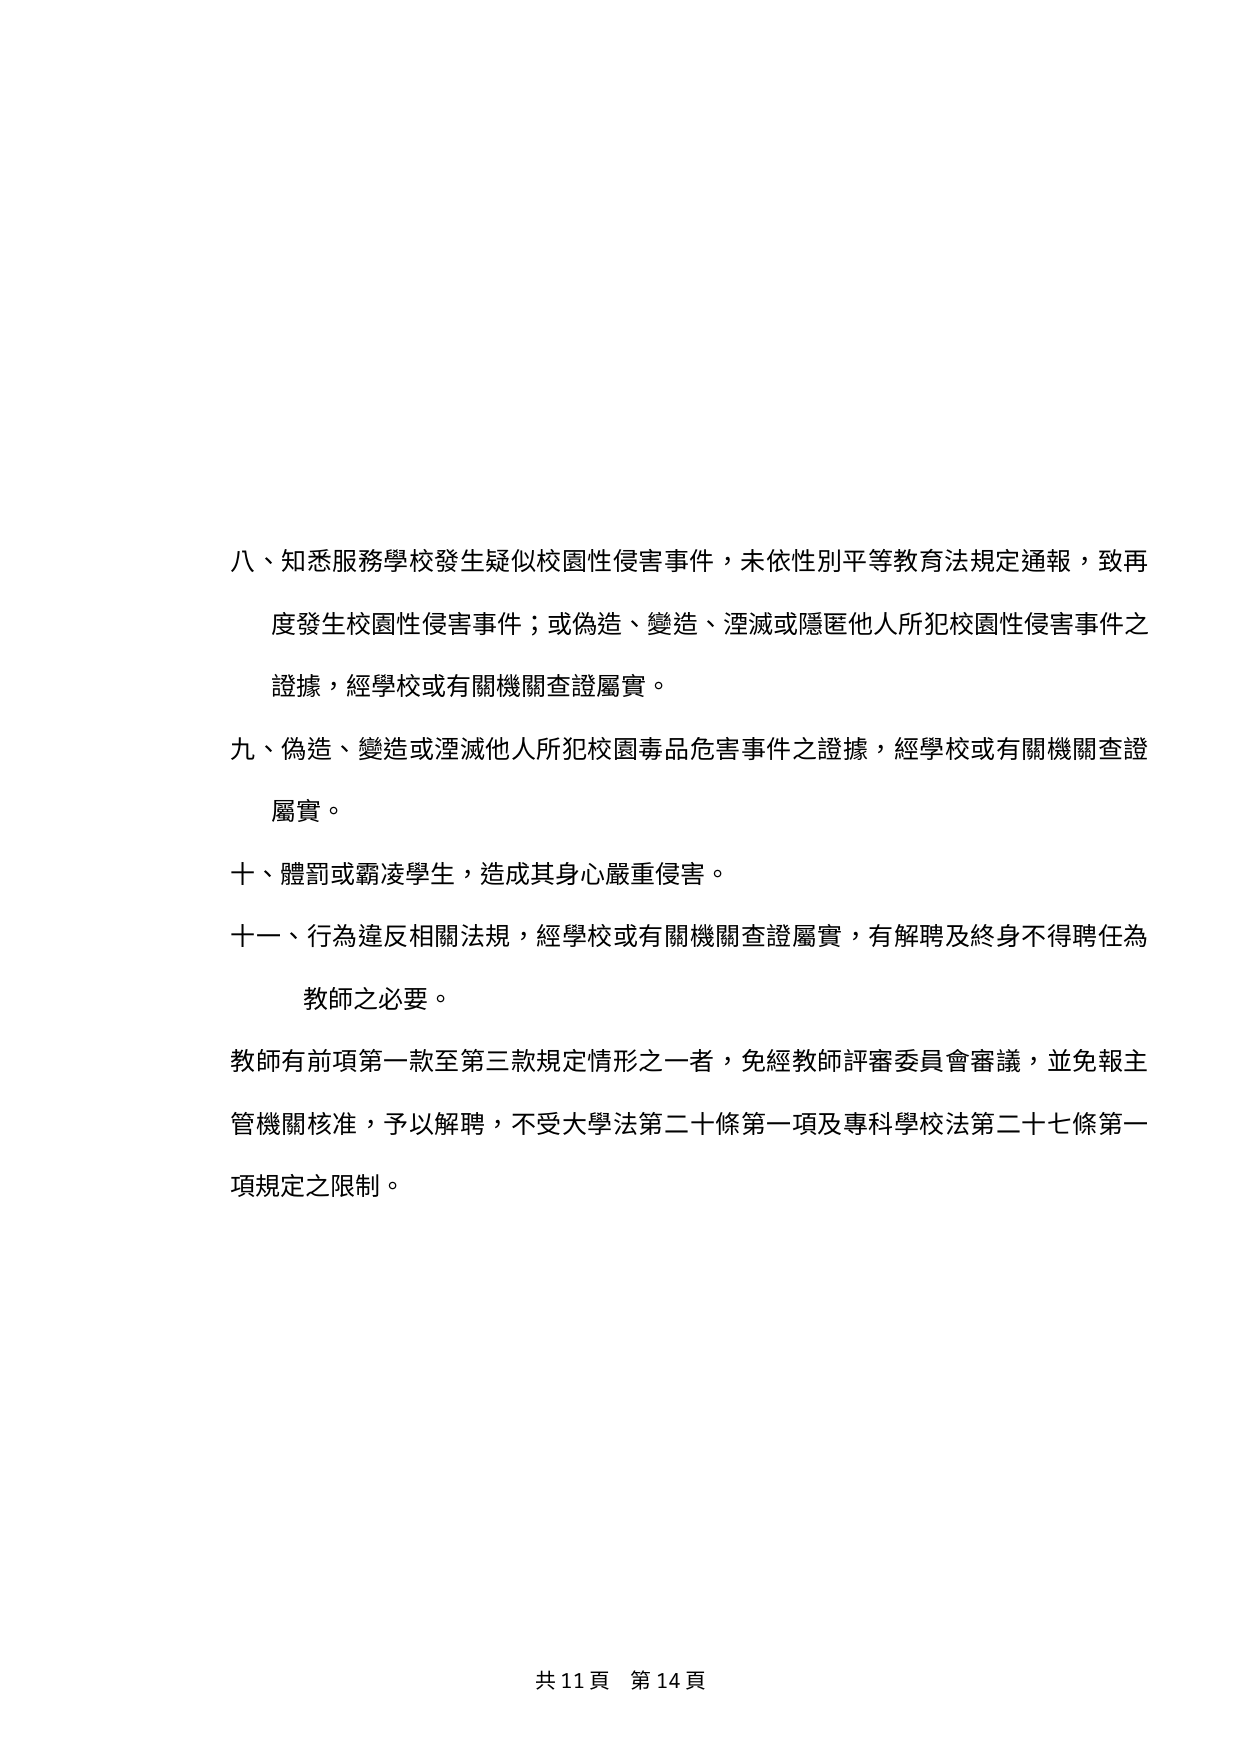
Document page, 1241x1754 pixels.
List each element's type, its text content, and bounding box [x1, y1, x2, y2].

text 教師有前項第一款至第三款規定情形之一者，免經教師評審委員會審議，並免報主管機關核准，予以解聘，不受大學法第二十條第一項及專科學校法第二十七條第一項規定之限制。 [230, 1018, 1152, 1206]
text 十、體罰或霸凌學生，造成其身心嚴重侵害。 [230, 831, 1152, 893]
text 十一、行為違反相關法規，經學校或有關機關查證屬實，有解聘及終身不得聘任為教師之必要。 [230, 893, 1152, 1018]
text 八、知悉服務學校發生疑似校園性侵害事件，未依性別平等教育法規定通報，致再度發生校園性侵害事件；或偽造、變造、湮滅或隱匿他人所犯校園性侵害事件之證據，經學校或有關機關查證屬實。 [230, 518, 1152, 706]
text 九、偽造、變造或湮滅他人所犯校園毒品危害事件之證據，經學校或有關機關查證屬實。 [230, 706, 1152, 831]
